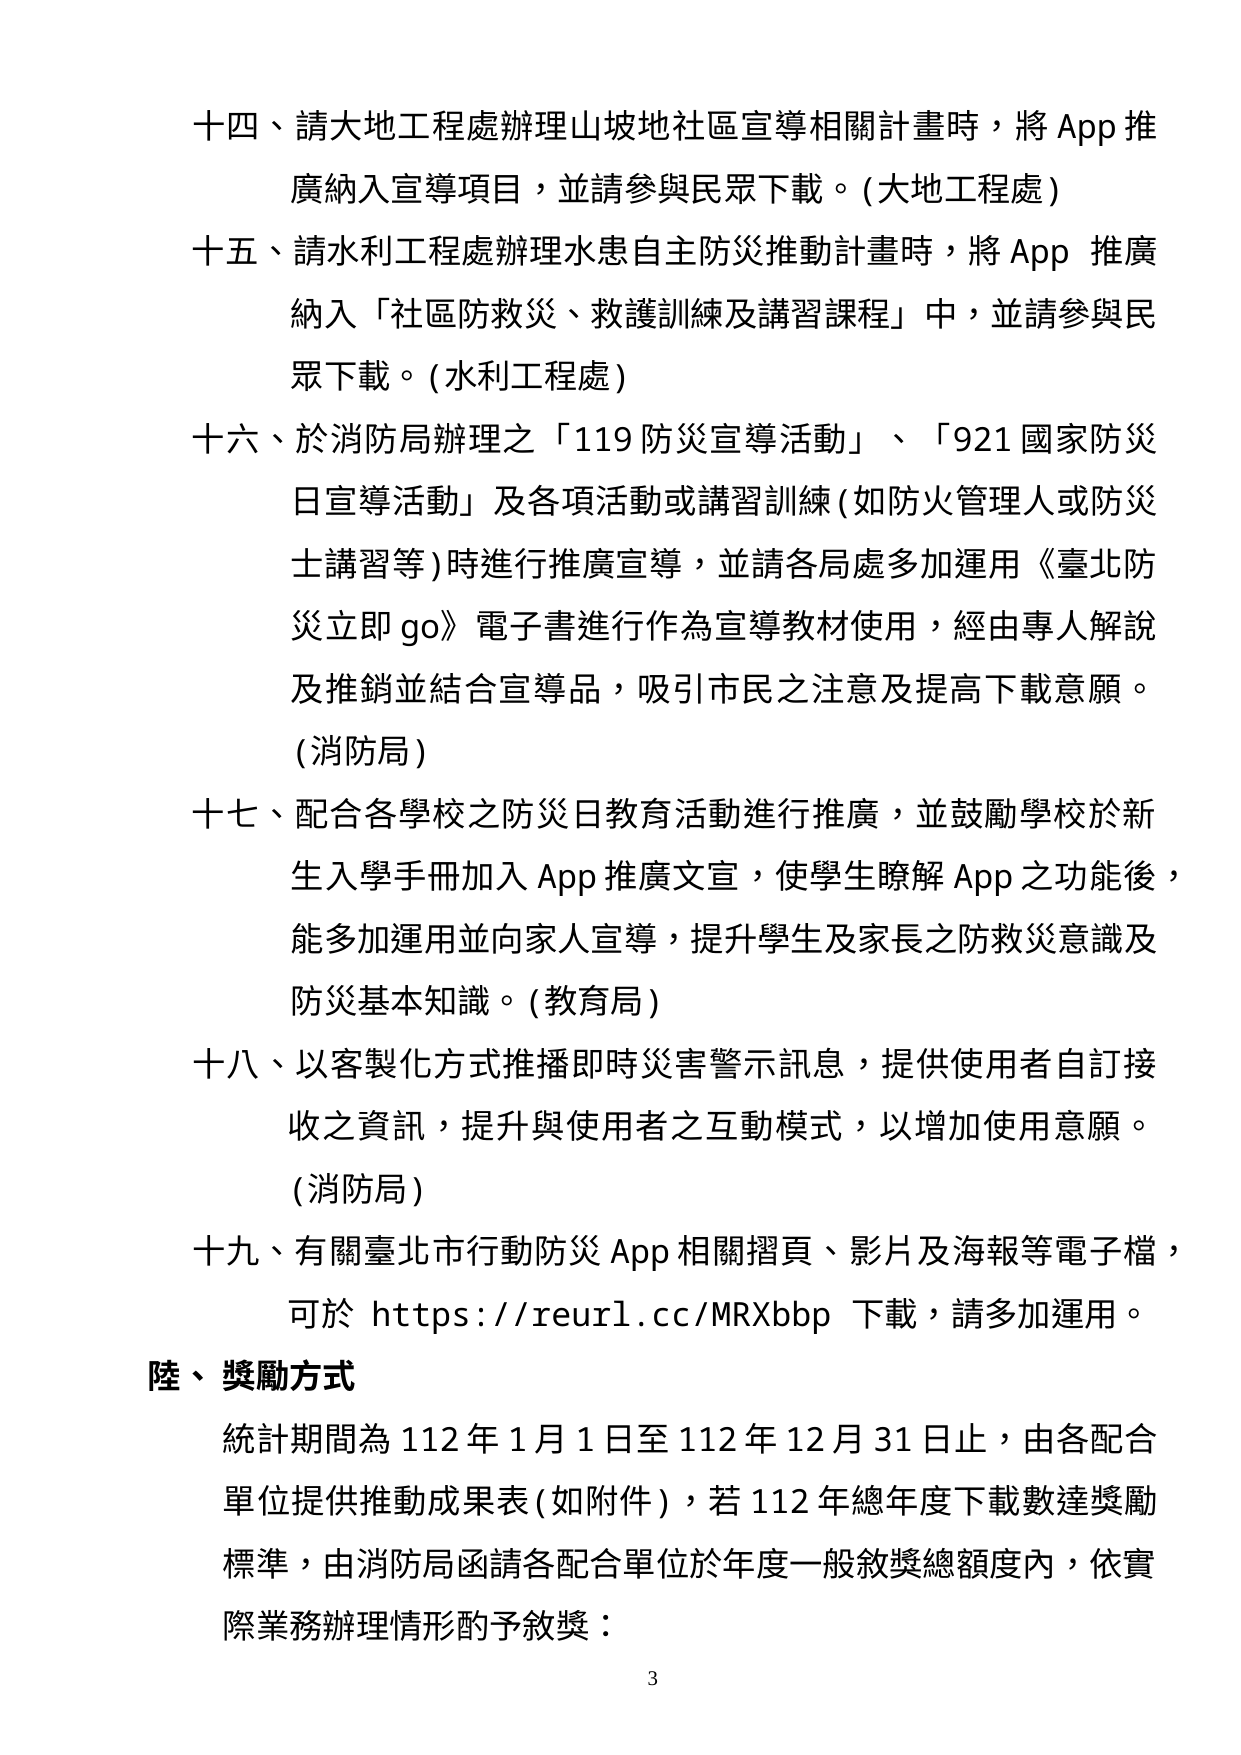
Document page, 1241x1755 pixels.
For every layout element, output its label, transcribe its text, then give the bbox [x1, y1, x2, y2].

text 十六、於消防局辦理之「119防災宣導活動」、「921國家防災日宣導活動」及各項活動或講習訓練(如防火管理人或防災士講習等)時進行推廣宣導，並請各局處多加運用《臺北防災立即go》電子書進行作為宣導教材使用，經由專人解說及推銷並結合宣導品，吸引市民之注意及提高下載意願。(消防局) [192, 401, 1158, 776]
text 十五、請水利工程處辦理水患自主防災推動計畫時，將App 推廣納入「社區防救災、救護訓練及講習課程」中，並請參與民眾下載。(水利工程處) [192, 214, 1158, 401]
text 十八、以客製化方式推播即時災害警示訊息，提供使用者自訂接收之資訊，提升與使用者之互動模式，以增加使用意願。(消防局) [192, 1026, 1158, 1214]
list 獎勵方式 [148, 1339, 1158, 1401]
text 統計期間為112年1月1日至112年12月31日止，由各配合單位提供推動成果表(如附件)，若112年總年度下載數達獎勵標準，由消防局函請各配合單位於年度一般敘獎總額度內，依實際業務辦理情形酌予敘獎： [223, 1401, 1158, 1651]
text 十四、請大地工程處辦理山坡地社區宣導相關計畫時，將App推廣納入宣導項目，並請參與民眾下載。(大地工程處) [192, 89, 1158, 214]
text 十七、配合各學校之防災日教育活動進行推廣，並鼓勵學校於新生入學手冊加入App推廣文宣，使學生瞭解App之功能後，能多加運用並向家人宣導，提升學生及家長之防救災意識及防災基本知識。(教育局) [192, 776, 1158, 1026]
text 十九、有關臺北市行動防災App相關摺頁、影片及海報等電子檔，可於 https://reurl.cc/MRXbbp 下載，請多加運用。 [192, 1214, 1158, 1339]
